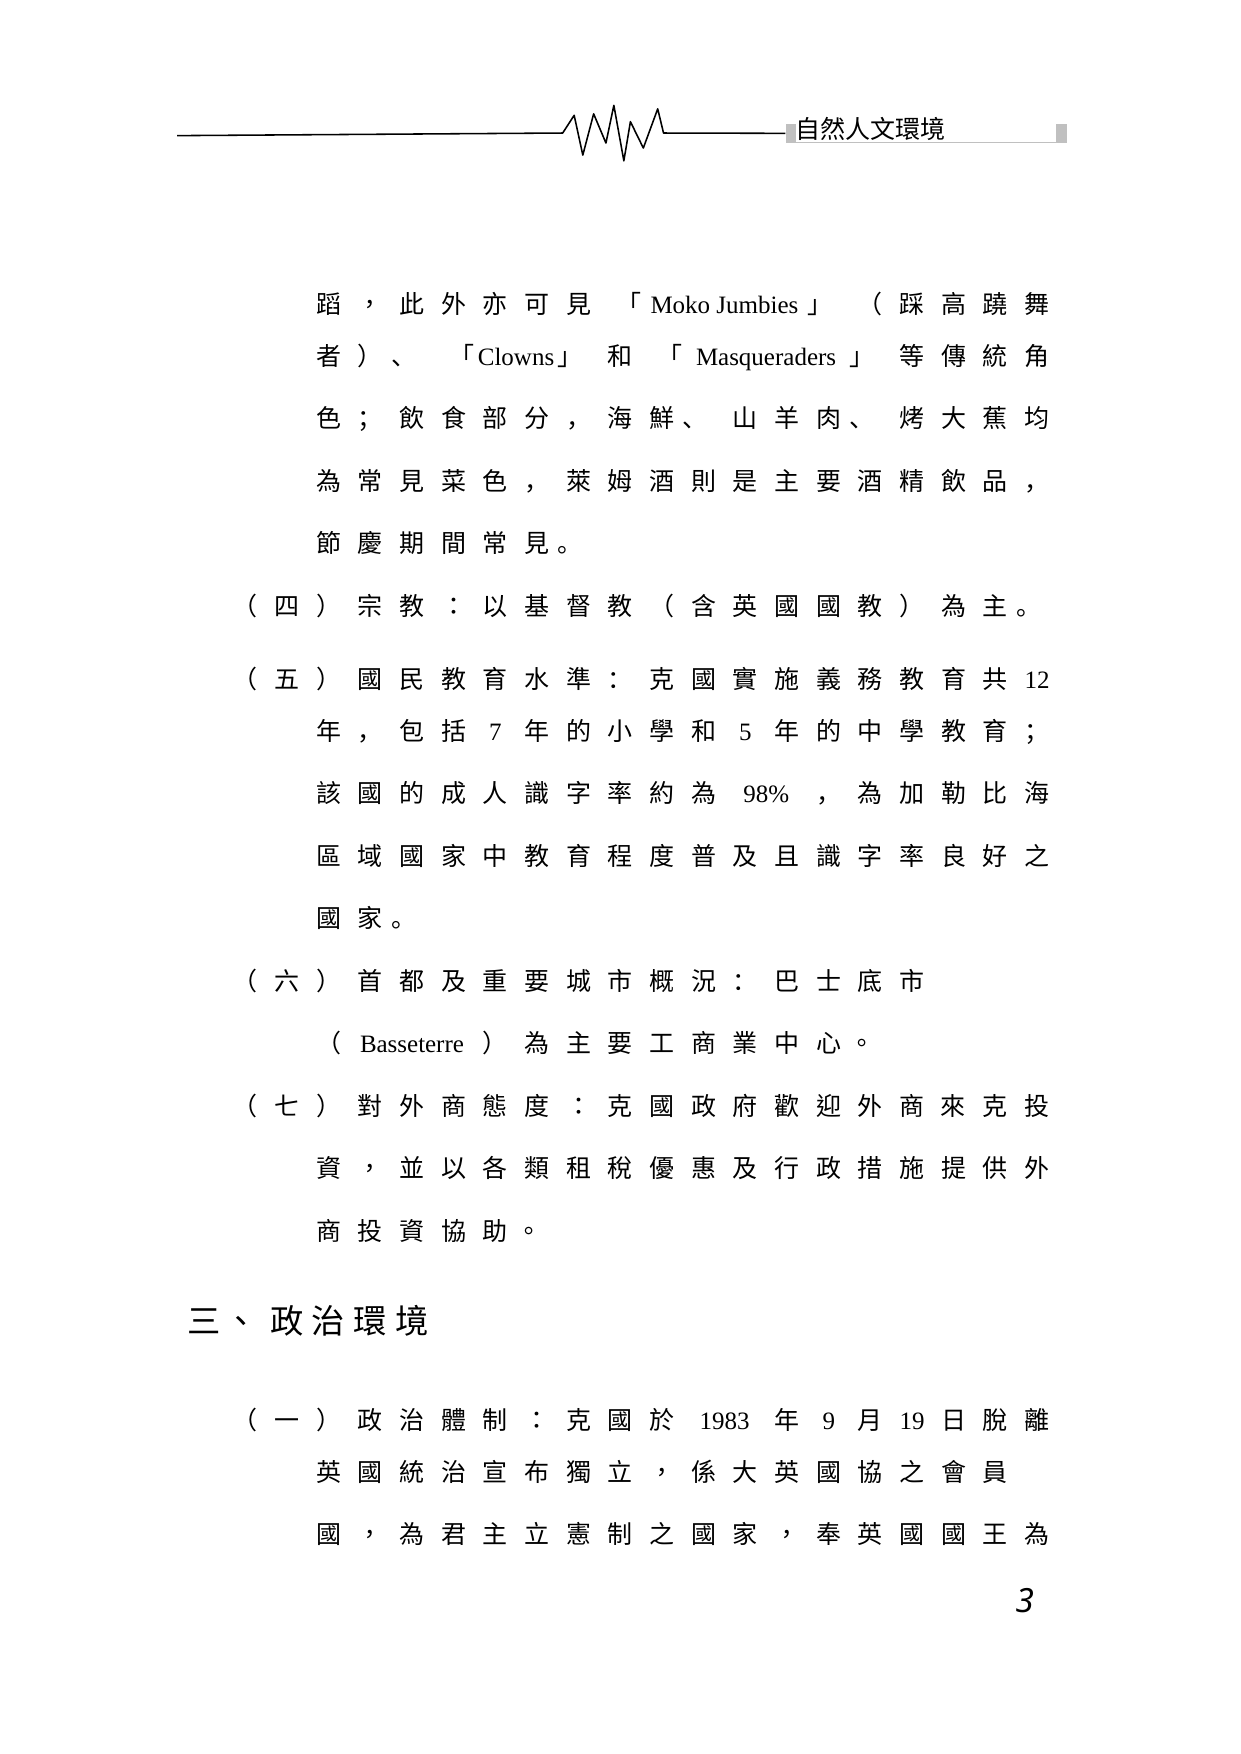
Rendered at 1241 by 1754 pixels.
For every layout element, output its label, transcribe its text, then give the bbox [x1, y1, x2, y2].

text （五）國民教育水準：克國實施義務教育共12年，包括7年的小學和5年的中學教育；該國的成人識字率約為98%，為加勒比海區域國家中教育程度普及且識字率良好之國家。 [207, 625, 1058, 938]
text （四）宗教：以基督教（含英國國教）為主。 [207, 563, 1058, 625]
text （一）政治體制：克國於1983年9月19日脫離英國統治宣布獨立，係大英國協之會員國，為君主立憲制之國家，奉英國國王為 [207, 1366, 1058, 1554]
text 三、政治環境 [183, 1277, 1058, 1339]
text （七）對外商態度：克國政府歡迎外商來克投資，並以各類租稅優惠及行政措施提供外商投資協助。 [207, 1063, 1058, 1250]
text （六）首都及重要城市概況：巴士底市（Basseterre）為主要工商業中心。 [207, 938, 1058, 1063]
text 蹈，此外亦可見「Moko Jumbies」（踩高蹺舞者）、「Clowns」和「Masqueraders」等傳統角色；飲食部分，海鮮、山羊肉、烤大蕉均為常見菜色，萊姆酒則是主要酒精飲品，節慶期間常見。 [207, 250, 1058, 563]
